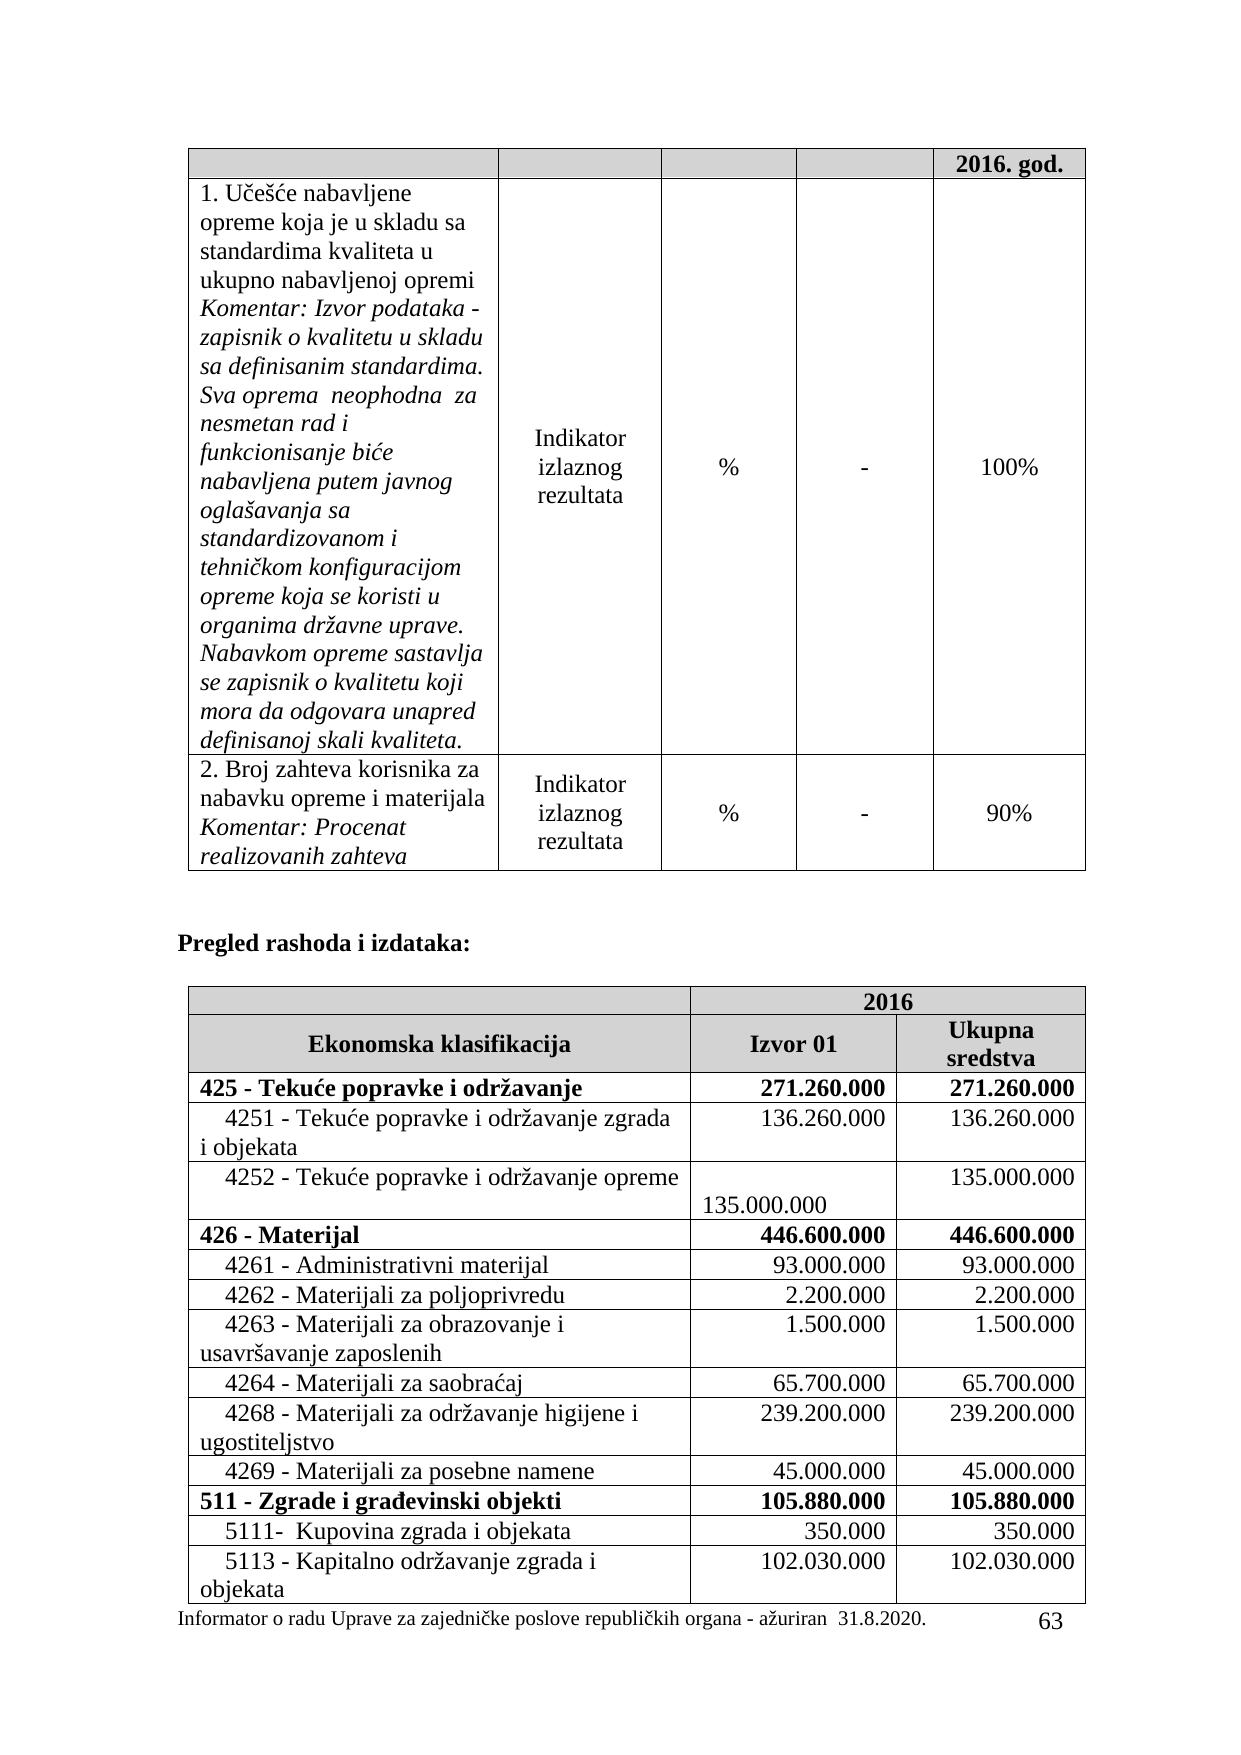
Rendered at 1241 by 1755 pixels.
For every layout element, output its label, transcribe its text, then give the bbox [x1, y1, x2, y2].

table_cell 2.200.000 [897, 1280, 1085, 1308]
table_cell 2.200.000 [691, 1280, 896, 1308]
table_cell 100% [934, 179, 1085, 753]
table_cell Indikator izlaznog rezultata [499, 179, 661, 753]
table_cell 45.000.000 [897, 1456, 1085, 1485]
table_header 2016. god. [934, 149, 1085, 177]
table_header 2016 [691, 987, 1085, 1014]
table_cell 136.260.000 [691, 1103, 896, 1161]
table_cell 1. Učešće nabavlјene opreme koja je u skladu sa standardima kvaliteta u ukupno nabavlјenoj opremi Komentar: Izvor podataka - zapisnik o kvalitetu u skladu sa definisanim standardima. Sva oprema neophodna za nesmetan rad i funkcionisanje biće nabavlјena putem javnog oglašavanja sa standardizovanom i tehničkom konfiguracijom opreme koja se koristi u organima državne uprave. Nabavkom opreme sastavlјa se zapisnik o kvalitetu koji mora da odgovara unapred definisanoj skali kvaliteta. [189, 179, 498, 753]
table_cell 2. Broj zahteva korisnika za nabavku opreme i materijala Komentar: Procenat realizovanih zahteva [189, 755, 498, 869]
table_cell 4261 - Administrativni materijal [189, 1250, 690, 1279]
table_cell 5113 - Kapitalno održavanje zgrada i objekata [189, 1546, 690, 1603]
table_cell 511 - Zgrade i građevinski objekti [189, 1486, 690, 1515]
table_cell 4269 - Materijali za posebne namene [189, 1456, 690, 1485]
table_cell 271.260.000 [897, 1073, 1085, 1102]
table_cell % [662, 179, 796, 753]
table_cell Ukupna sredstva [897, 1015, 1085, 1072]
table_cell 65.700.000 [897, 1368, 1085, 1397]
table_cell 5111- Kupovina zgrada i objekata [189, 1516, 690, 1545]
table_cell 425 - Tekuće popravke i održavanje [189, 1073, 690, 1102]
table_cell 93.000.000 [691, 1250, 896, 1279]
text Pregled rashoda i izdataka: [177, 928, 1063, 957]
table_cell 136.260.000 [897, 1103, 1085, 1161]
table_cell 239.200.000 [691, 1398, 896, 1455]
table_cell 102.030.000 [897, 1546, 1085, 1603]
table_cell 105.880.000 [691, 1486, 896, 1515]
table_cell 105.880.000 [897, 1486, 1085, 1515]
table_cell Izvor 01 [691, 1015, 896, 1072]
table_cell 271.260.000 [691, 1073, 896, 1102]
table_cell 4251 - Tekuće popravke i održavanje zgrada i objekata [189, 1103, 690, 1161]
table_cell Indikator izlaznog rezultata [499, 755, 661, 869]
table_header [499, 149, 661, 177]
table_cell 4263 - Materijali za obrazovanje i usavršavanje zaposlenih [189, 1310, 690, 1367]
table_cell 1.500.000 [691, 1310, 896, 1367]
table_cell 4268 - Materijali za održavanje higijene i ugostitelјstvo [189, 1398, 690, 1455]
table_header [797, 149, 933, 177]
table_cell 4252 - Tekuće popravke i održavanje opreme [189, 1162, 690, 1219]
table_cell 65.700.000 [691, 1368, 896, 1397]
table_cell 446.600.000 [691, 1220, 896, 1249]
table_cell 135.000.000 [691, 1162, 896, 1219]
table_cell 93.000.000 [897, 1250, 1085, 1279]
table_cell 350.000 [691, 1516, 896, 1545]
table_cell Ekonomska klasifikacija [189, 1015, 690, 1072]
table_cell 45.000.000 [691, 1456, 896, 1485]
table_cell 446.600.000 [897, 1220, 1085, 1249]
table_cell - [797, 755, 933, 869]
table_cell 1.500.000 [897, 1310, 1085, 1367]
table_cell % [662, 755, 796, 869]
table_cell 135.000.000 [897, 1162, 1085, 1219]
table_cell 239.200.000 [897, 1398, 1085, 1455]
table_cell 102.030.000 [691, 1546, 896, 1603]
table_header [189, 987, 690, 1014]
table_cell 4262 - Materijali za polјoprivredu [189, 1280, 690, 1308]
table_cell 4264 - Materijali za saobraćaj [189, 1368, 690, 1397]
table_header [189, 149, 498, 177]
table_header [662, 149, 796, 177]
table_cell 426 - Materijal [189, 1220, 690, 1249]
table_cell 350.000 [897, 1516, 1085, 1545]
table_cell - [797, 179, 933, 753]
table_cell 90% [934, 755, 1085, 869]
